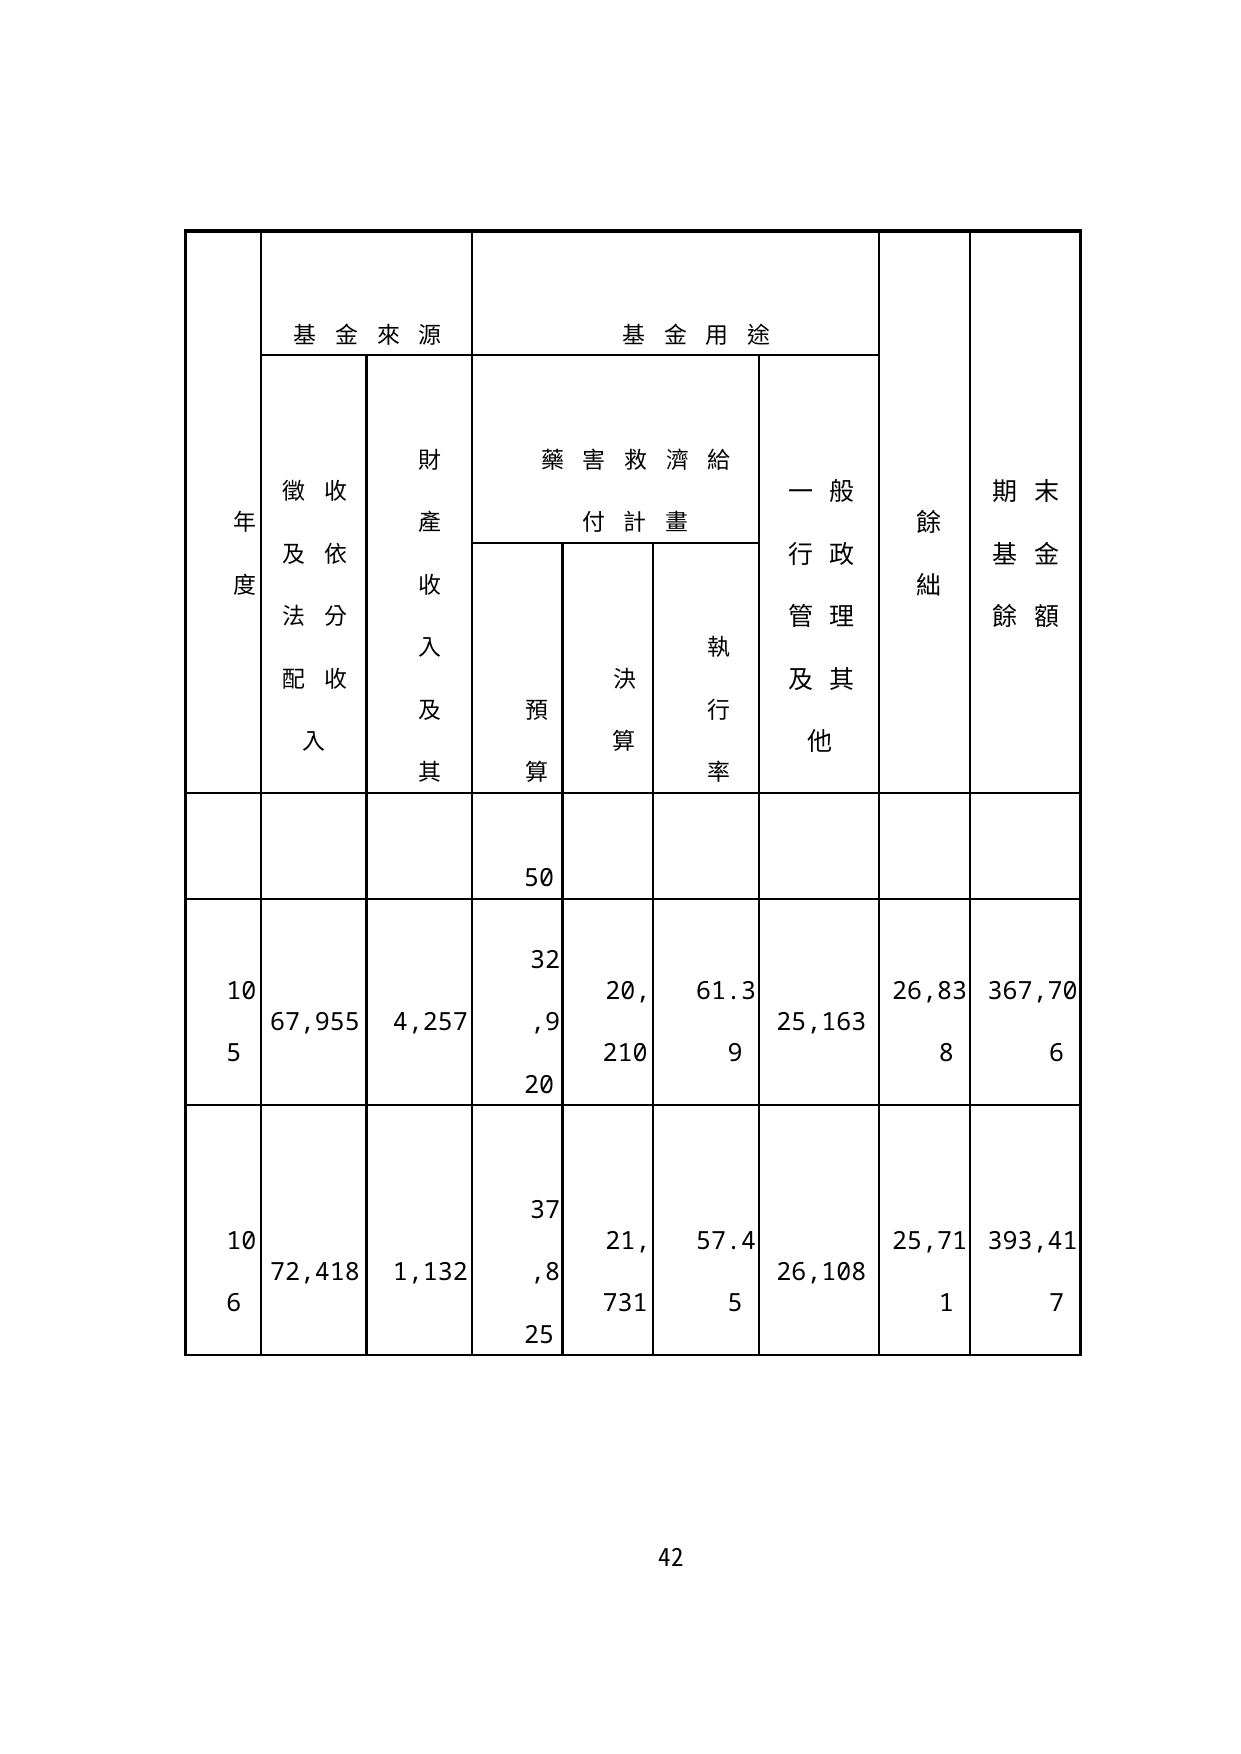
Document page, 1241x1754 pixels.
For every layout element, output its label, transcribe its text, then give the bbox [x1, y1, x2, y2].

table_header 基金用途 [473, 233, 878, 354]
table_cell [760, 794, 878, 897]
table_header 年度 [187, 233, 260, 792]
table_cell 393,417 [971, 1106, 1079, 1354]
table_cell 67,955 [262, 900, 365, 1104]
table_cell [564, 794, 652, 897]
table_cell [187, 794, 260, 897]
table_cell 執行率 [654, 544, 758, 792]
table_cell 25,163 [760, 900, 878, 1104]
table_cell 367,706 [971, 900, 1079, 1104]
table_header 餘絀 [880, 233, 969, 792]
table_cell 26,108 [760, 1106, 878, 1354]
table_cell 106 [187, 1106, 260, 1354]
table_cell 72,418 [262, 1106, 365, 1354]
table_cell [368, 794, 471, 897]
table_cell 21,731 [564, 1106, 652, 1354]
table_cell 32,920 [473, 900, 561, 1104]
table_cell 50 [473, 794, 561, 897]
table_cell 預算 [473, 544, 561, 792]
table_cell 決算 [564, 544, 652, 792]
table_cell 徵收及依法分配收入 [262, 356, 365, 792]
table_cell 61.39 [654, 900, 758, 1104]
table_cell 26,838 [880, 900, 969, 1104]
table_cell [262, 794, 365, 897]
table_cell 財產收入及其他收入 [368, 356, 471, 792]
table_cell [971, 794, 1079, 897]
table_cell 4,257 [368, 900, 471, 1104]
table_header 基金來源 [262, 233, 471, 354]
table_cell 37,825 [473, 1106, 561, 1354]
table_cell 1,132 [368, 1106, 471, 1354]
table_cell 20,210 [564, 900, 652, 1104]
table_cell [880, 794, 969, 897]
table_cell 一般行政管理及其他 [760, 356, 878, 792]
table_header 期末基金餘額 [971, 233, 1079, 792]
table_cell 藥害救濟給付計畫 [473, 356, 758, 542]
table_cell 105 [187, 900, 260, 1104]
table_cell [654, 794, 758, 897]
table_cell 57.45 [654, 1106, 758, 1354]
table_cell 25,711 [880, 1106, 969, 1354]
